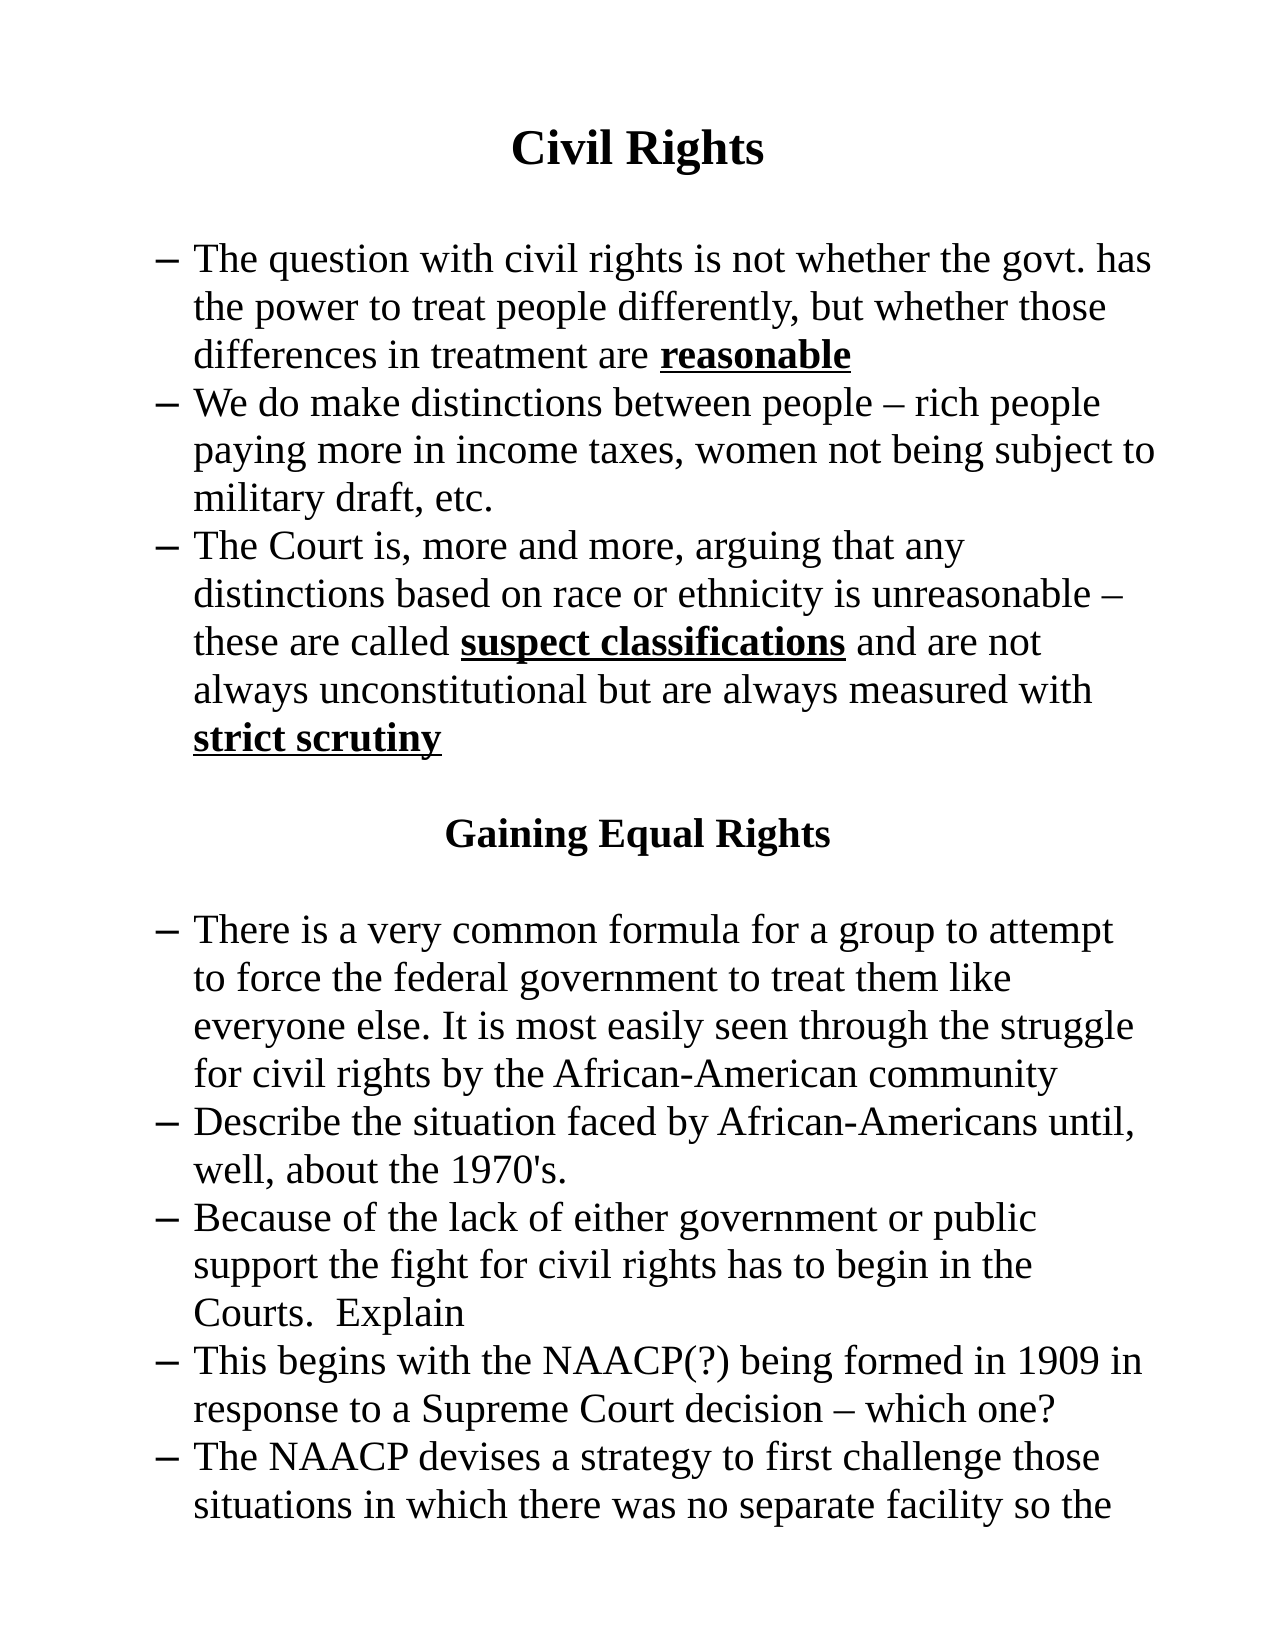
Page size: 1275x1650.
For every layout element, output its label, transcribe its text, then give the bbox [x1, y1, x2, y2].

list Describe the situation faced by African-Americans until, well, about the 1970's. [156, 1096, 1157, 1192]
list The NAACP devises a strategy to first challenge those situations in which there was no separate facility so the [156, 1432, 1157, 1528]
list This begins with the NAACP(?) being formed in 1909 in response to a Supreme Court decision – which one? [156, 1336, 1157, 1432]
list We do make distinctions between people – rich people paying more in income taxes, women not being subject to military draft, etc. [156, 377, 1157, 521]
list The question with civil rights is not whether the govt. has the power to treat people differently, but whether those differences in treatment are reasonable [156, 233, 1157, 377]
list Because of the lack of either government or public support the fight for civil rights has to begin in the Courts. Explain [156, 1192, 1157, 1336]
text Gaining Equal Rights [118, 808, 1157, 856]
list There is a very common formula for a group to attempt to force the federal government to treat them like everyone else. It is most easily seen through the struggle for civil rights by the African-American community [156, 904, 1157, 1096]
list The Court is, more and more, arguing that any distinctions based on race or ethnicity is unreasonable – these are called suspect classifications and are not always unconstitutional but are always measured with strict scrutiny [156, 521, 1157, 761]
text Civil Rights [118, 118, 1157, 176]
